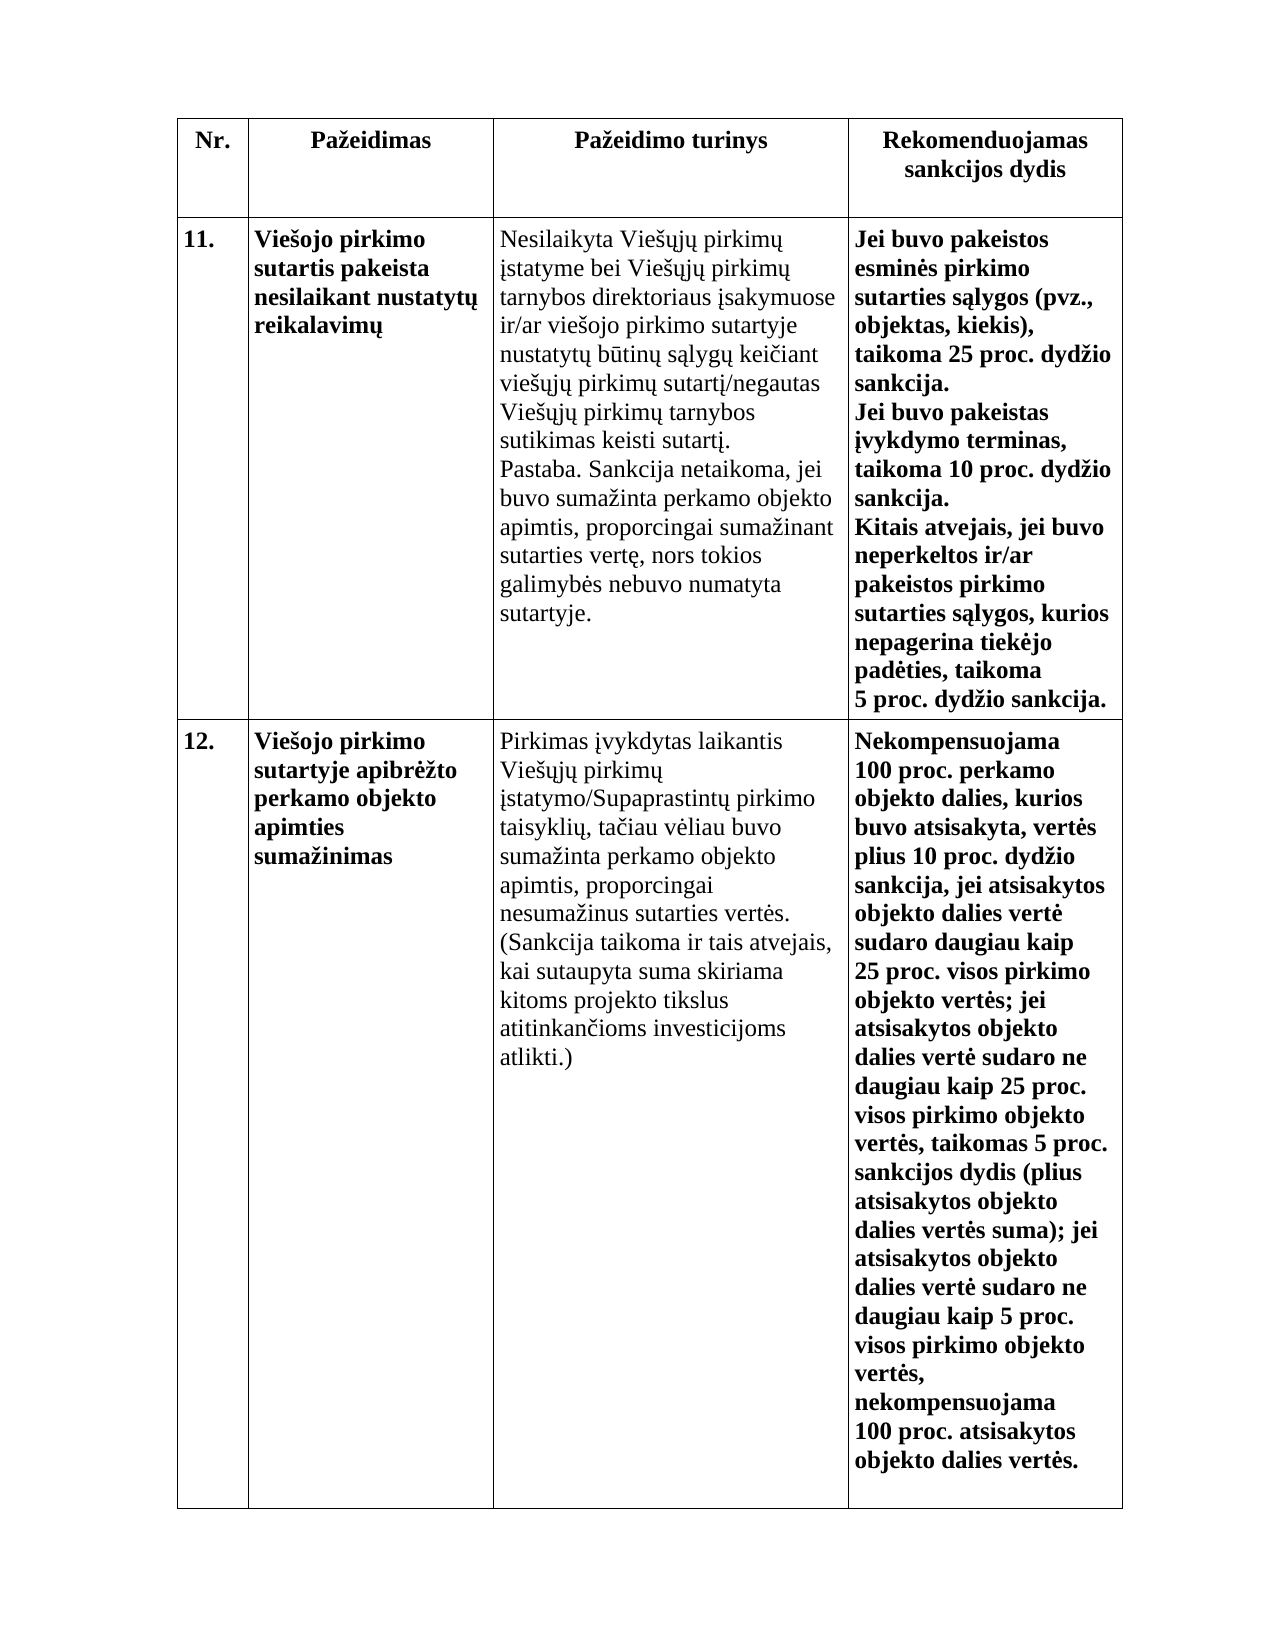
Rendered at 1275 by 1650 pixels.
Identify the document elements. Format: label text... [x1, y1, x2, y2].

table_cell Viešojo pirkimo sutartis pakeista nesilaikant nustatytų reikalavimų [249, 218, 493, 719]
table_cell Pirkimas įvykdytas laikantis Viešųjų pirkimų įstatymo/Supaprastintų pirkimo taisyklių, tačiau vėliau buvo sumažinta perkamo objekto apimtis, proporcingai nesumažinus sutarties vertės. (Sankcija taikoma ir tais atvejais, kai sutaupyta suma skiriama kitoms projekto tikslus atitinkančioms investicijoms atlikti.) [494, 720, 848, 1508]
table_cell Nekompensuojama 100 proc. perkamo objekto dalies, kurios buvo atsisakyta, vertės plius 10 proc. dydžio sankcija, jei atsisakytos objekto dalies vertė sudaro daugiau kaip 25 proc. visos pirkimo objekto vertės; jei atsisakytos objekto dalies vertė sudaro ne daugiau kaip 25 proc. visos pirkimo objekto vertės, taikomas 5 proc. sankcijos dydis (plius atsisakytos objekto dalies vertės suma); jei atsisakytos objekto dalies vertė sudaro ne daugiau kaip 5 proc. visos pirkimo objekto vertės, nekompensuojama 100 proc. atsisakytos objekto dalies vertės. [849, 720, 1122, 1508]
table_header Nr. [178, 119, 248, 217]
table_cell 11. [178, 218, 248, 719]
table_header Rekomenduojamas sankcijos dydis [849, 119, 1122, 217]
table_cell Viešojo pirkimo sutartyje apibrėžto perkamo objekto apimties sumažinimas [249, 720, 493, 1508]
table_cell Nesilaikyta Viešųjų pirkimų įstatyme bei Viešųjų pirkimų tarnybos direktoriaus įsakymuose ir/ar viešojo pirkimo sutartyje nustatytų būtinų sąlygų keičiant viešųjų pirkimų sutartį/negautas Viešųjų pirkimų tarnybos sutikimas keisti sutartį. Pastaba. Sankcija netaikoma, jei buvo sumažinta perkamo objekto apimtis, proporcingai sumažinant sutarties vertę, nors tokios galimybės nebuvo numatyta sutartyje. [494, 218, 848, 719]
table_cell 12. [178, 720, 248, 1508]
table_cell Jei buvo pakeistos esminės pirkimo sutarties sąlygos (pvz., objektas, kiekis), taikoma 25 proc. dydžio sankcija. Jei buvo pakeistas įvykdymo terminas, taikoma 10 proc. dydžio sankcija. Kitais atvejais, jei buvo neperkeltos ir/ar pakeistos pirkimo sutarties sąlygos, kurios nepagerina tiekėjo padėties, taikoma 5 proc. dydžio sankcija. [849, 218, 1122, 719]
table_header Pažeidimas [249, 119, 493, 217]
table_header Pažeidimo turinys [494, 119, 848, 217]
